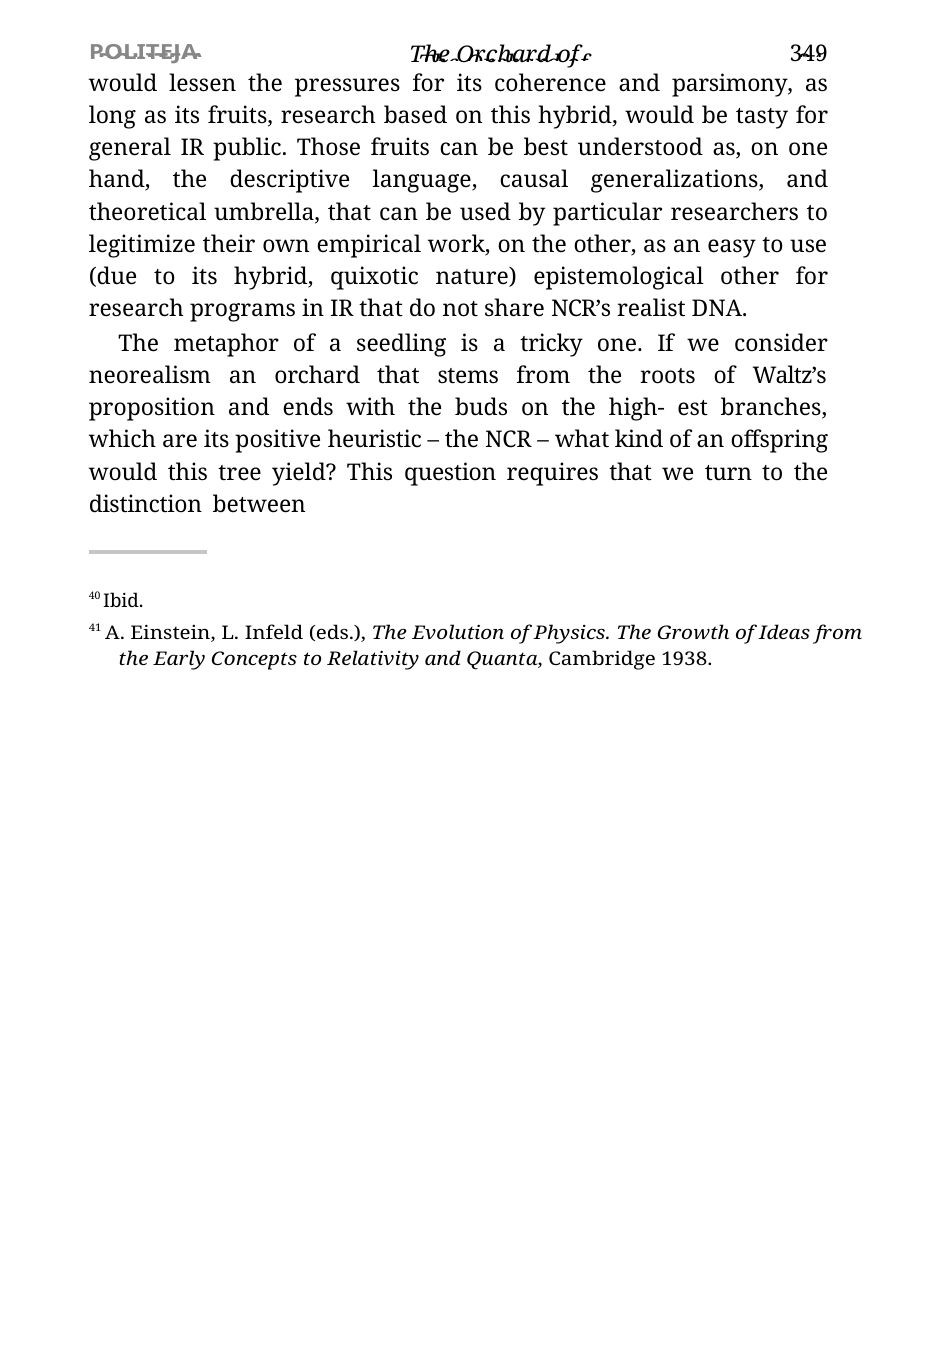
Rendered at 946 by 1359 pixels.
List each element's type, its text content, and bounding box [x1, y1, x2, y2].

text 41 A. Einstein, L. Infeld (eds.), The Evolution of Physics. The Growth of Ideas from the Early Concepts to Relativity and Quanta, Cambridge 1938. [88, 619, 869, 671]
text 40 Ibid. [88, 587, 869, 613]
text would lessen the pressures for its coherence and parsimony, as long as its fruits, research based on this hybrid, would be tasty for general IR public. Those fruits can be best understood as, on one hand, the descriptive language, causal generalizations, and theoretical umbrella, that can be used by particular researchers to legitimize their own empirical work, on the other, as an easy to use (due to its hybrid, quixotic nature) epistemological other for research programs in IR that do not share NCR’s realist DNA. [88, 67, 828, 323]
text The metaphor of a seedling is a tricky one. If we consider neorealism an orchard that stems from the roots of Waltz’s proposition and ends with the buds on the high- est branches, which are its positive heuristic – the NCR – what kind of an offspring would this tree yield? This question requires that we turn to the distinction between [88, 327, 828, 519]
